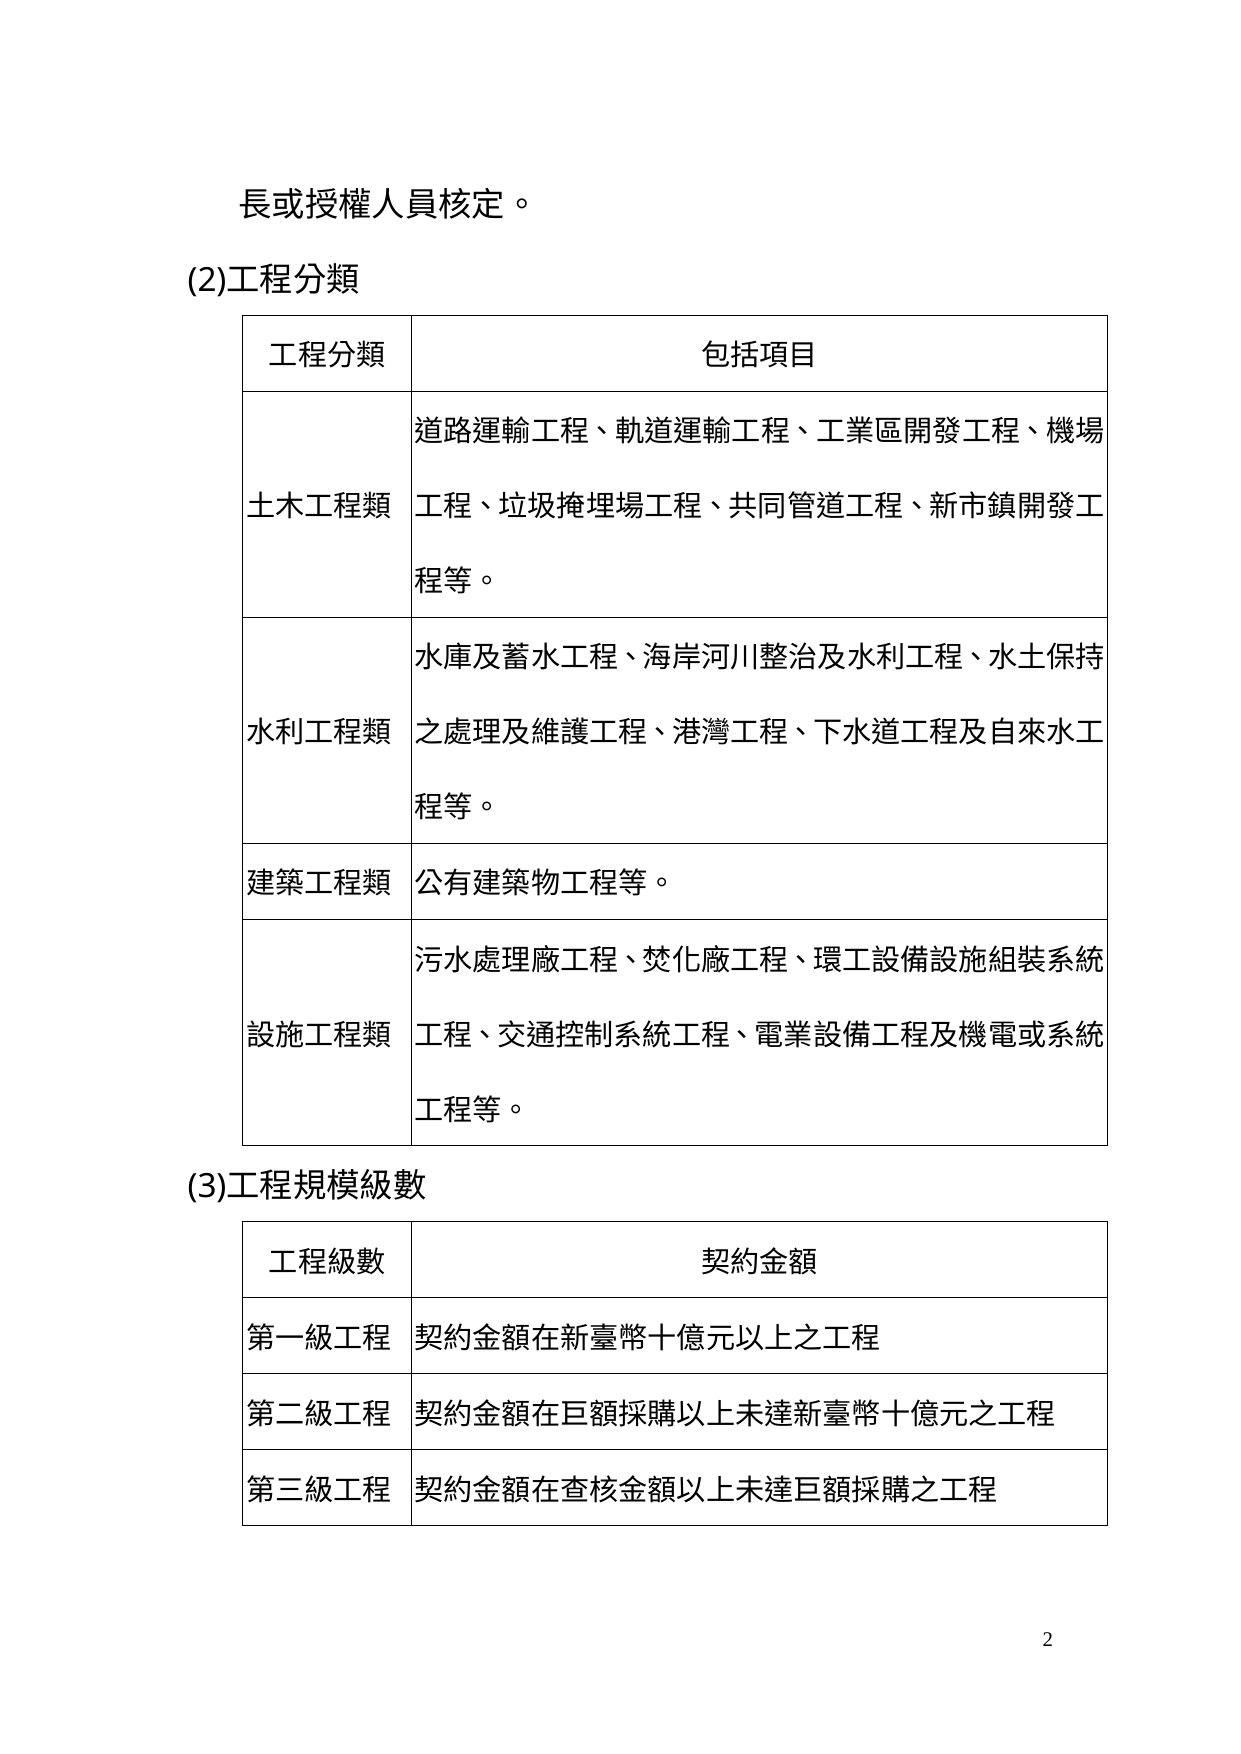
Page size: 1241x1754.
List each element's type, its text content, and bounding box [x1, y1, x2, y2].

text 長或授權人員核定。 [187, 164, 1053, 239]
table_cell 契約金額在新臺幣十億元以上之工程 [412, 1298, 1107, 1373]
table_header 契約金額 [412, 1222, 1107, 1297]
text (2)工程分類 [187, 239, 1053, 314]
table_cell 契約金額在查核金額以上未達巨額採購之工程 [412, 1450, 1107, 1525]
text (3)工程規模級數 [187, 1146, 1053, 1221]
table_cell 第三級工程 [243, 1450, 411, 1525]
table_cell 第二級工程 [243, 1374, 411, 1449]
table_cell 水利工程類 [243, 618, 411, 843]
table_cell 建築工程類 [243, 844, 411, 919]
table_cell 第一級工程 [243, 1298, 411, 1373]
table_header 工程分類 [243, 316, 411, 391]
table_header 包括項目 [412, 316, 1107, 391]
table_cell 水庫及蓄水工程、海岸河川整治及水利工程、水土保持之處理及維護工程、港灣工程、下水道工程及自來水工程等。 [412, 618, 1107, 843]
table_cell 道路運輸工程、軌道運輸工程、工業區開發工程、機場工程、垃圾掩埋場工程、共同管道工程、新市鎮開發工程等。 [412, 392, 1107, 617]
table_cell 污水處理廠工程、焚化廠工程、環工設備設施組裝系統工程、交通控制系統工程、電業設備工程及機電或系統工程等。 [412, 920, 1107, 1145]
table_cell 土木工程類 [243, 392, 411, 617]
table_header 工程級數 [243, 1222, 411, 1297]
table_cell 設施工程類 [243, 920, 411, 1145]
table_cell 契約金額在巨額採購以上未達新臺幣十億元之工程 [412, 1374, 1107, 1449]
table_cell 公有建築物工程等。 [412, 844, 1107, 919]
